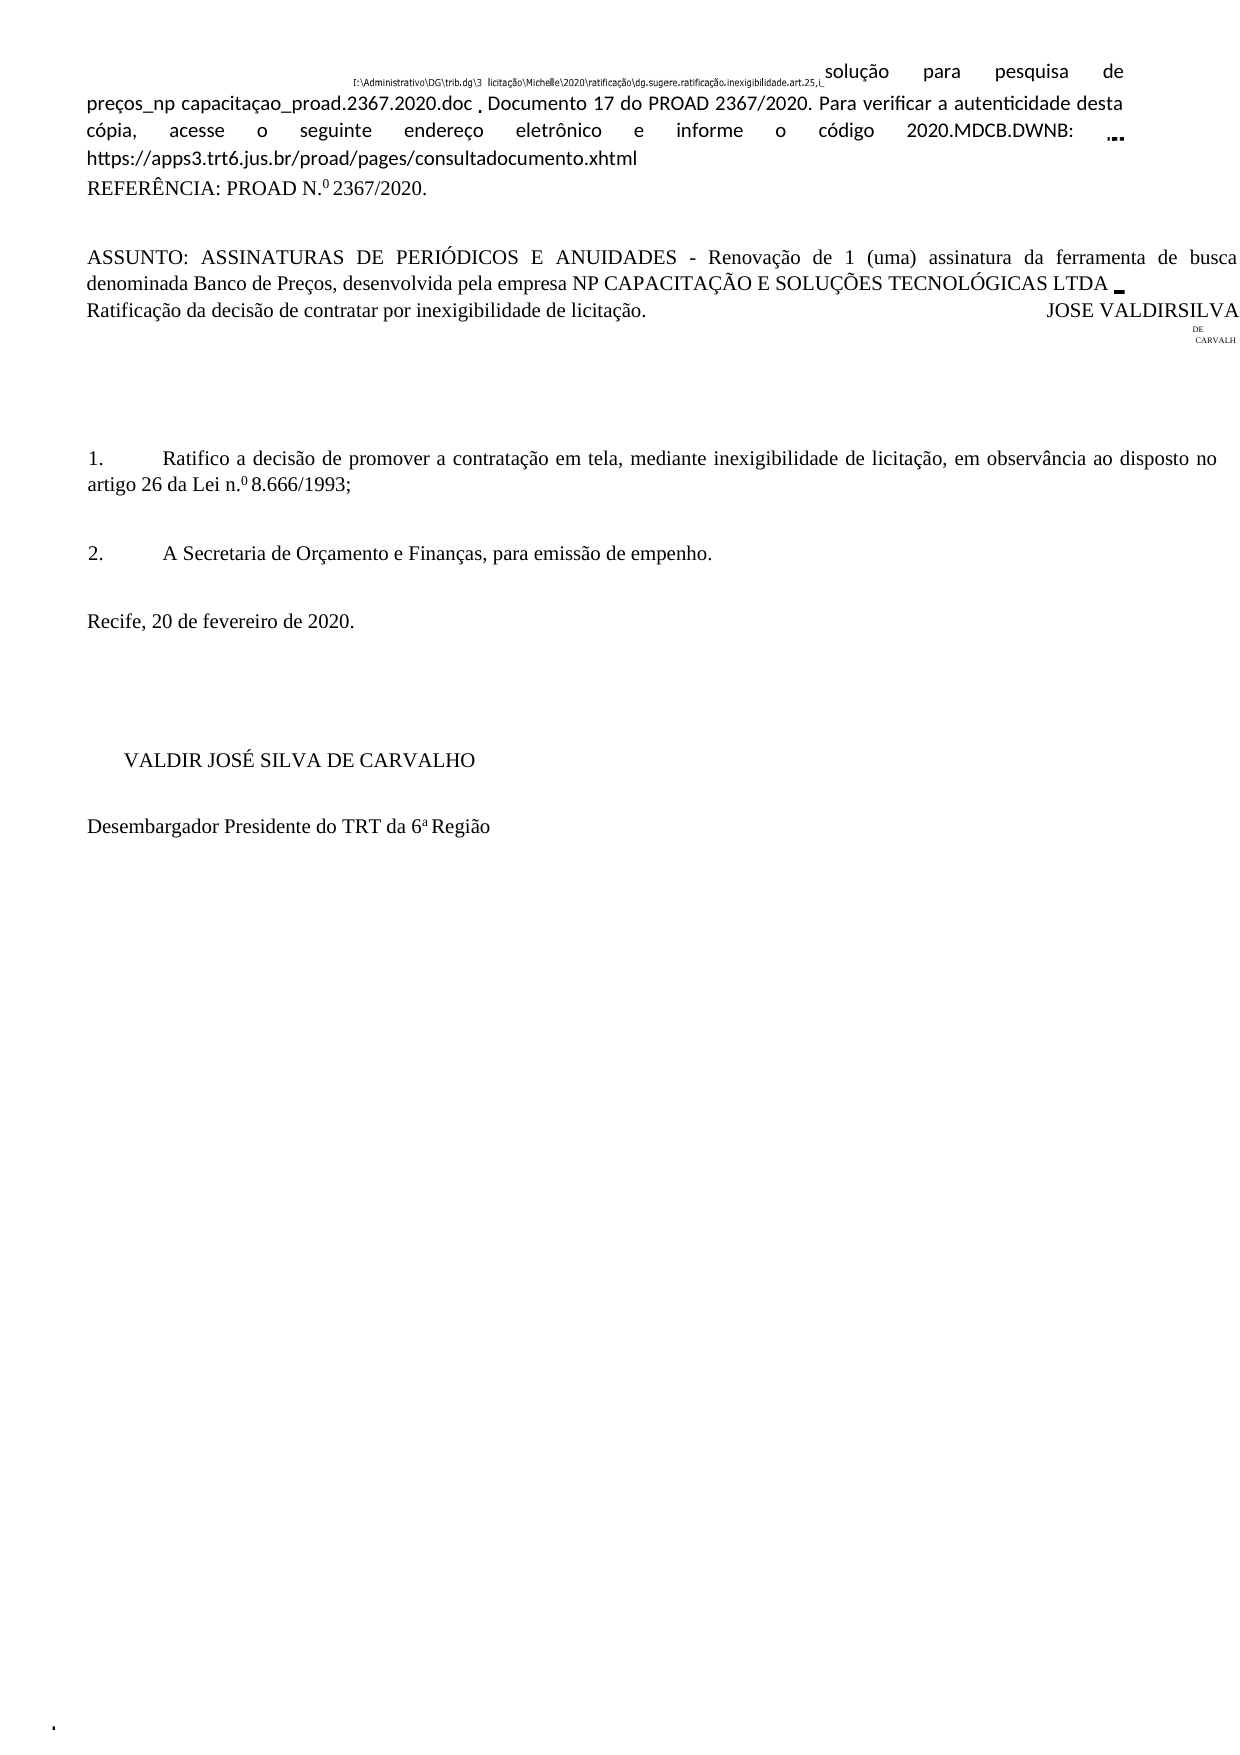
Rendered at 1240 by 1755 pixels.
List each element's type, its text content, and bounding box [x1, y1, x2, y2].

text VALDIR JOSÉ SILVA DE CARVALHO [123, 748, 1239, 772]
text DE [87, 325, 1203, 334]
text Ratificação da decisão de contratar por inexigibilidade de licitação. JOSE VALDIRSILVA [86, 298, 1239, 322]
text REFERÊNCIA: PROAD N.0 2367/2020. [86, 176, 1239, 200]
picture [1107, 137, 1124, 141]
text CARVALH [87, 335, 1236, 345]
text Desembargador Presidente do TRT da 6a Região [86, 814, 1239, 838]
text Recife, 20 de fevereiro de 2020. [86, 609, 1239, 633]
list A Secretaria de Orçamento e Finanças, para emissão de empenho. [87, 541, 1219, 565]
text solução para pesquisa de preços_np capacitaçao_proad.2367.2020.doc Documento 17 do PROAD 2367/2020. Para verificar a autenticidade desta cópia, acesse o seguinte endereço eletrônico e informe o código 2020.MDCB.DWNB: https://apps3.trt6.jus.br/proad/pages/consultadocumento.xhtml [86, 58, 1124, 171]
picture [1114, 290, 1125, 294]
picture [353, 78, 825, 88]
list Ratifico a decisão de promover a contratação em tela, mediante inexigibilidade de licitação, em observância ao disposto no artigo 26 da Lei n.0 8.666/1993; [87, 446, 1219, 496]
text ASSUNTO: ASSINATURAS DE PERIÓDICOS E ANUIDADES - Renovação de 1 (uma) assinatura da ferramenta de busca denominada Banco de Preços, desenvolvida pela empresa NP CAPACITAÇÃO E SOLUÇÕES TECNOLÓGICAS LTDA [86, 245, 1239, 295]
